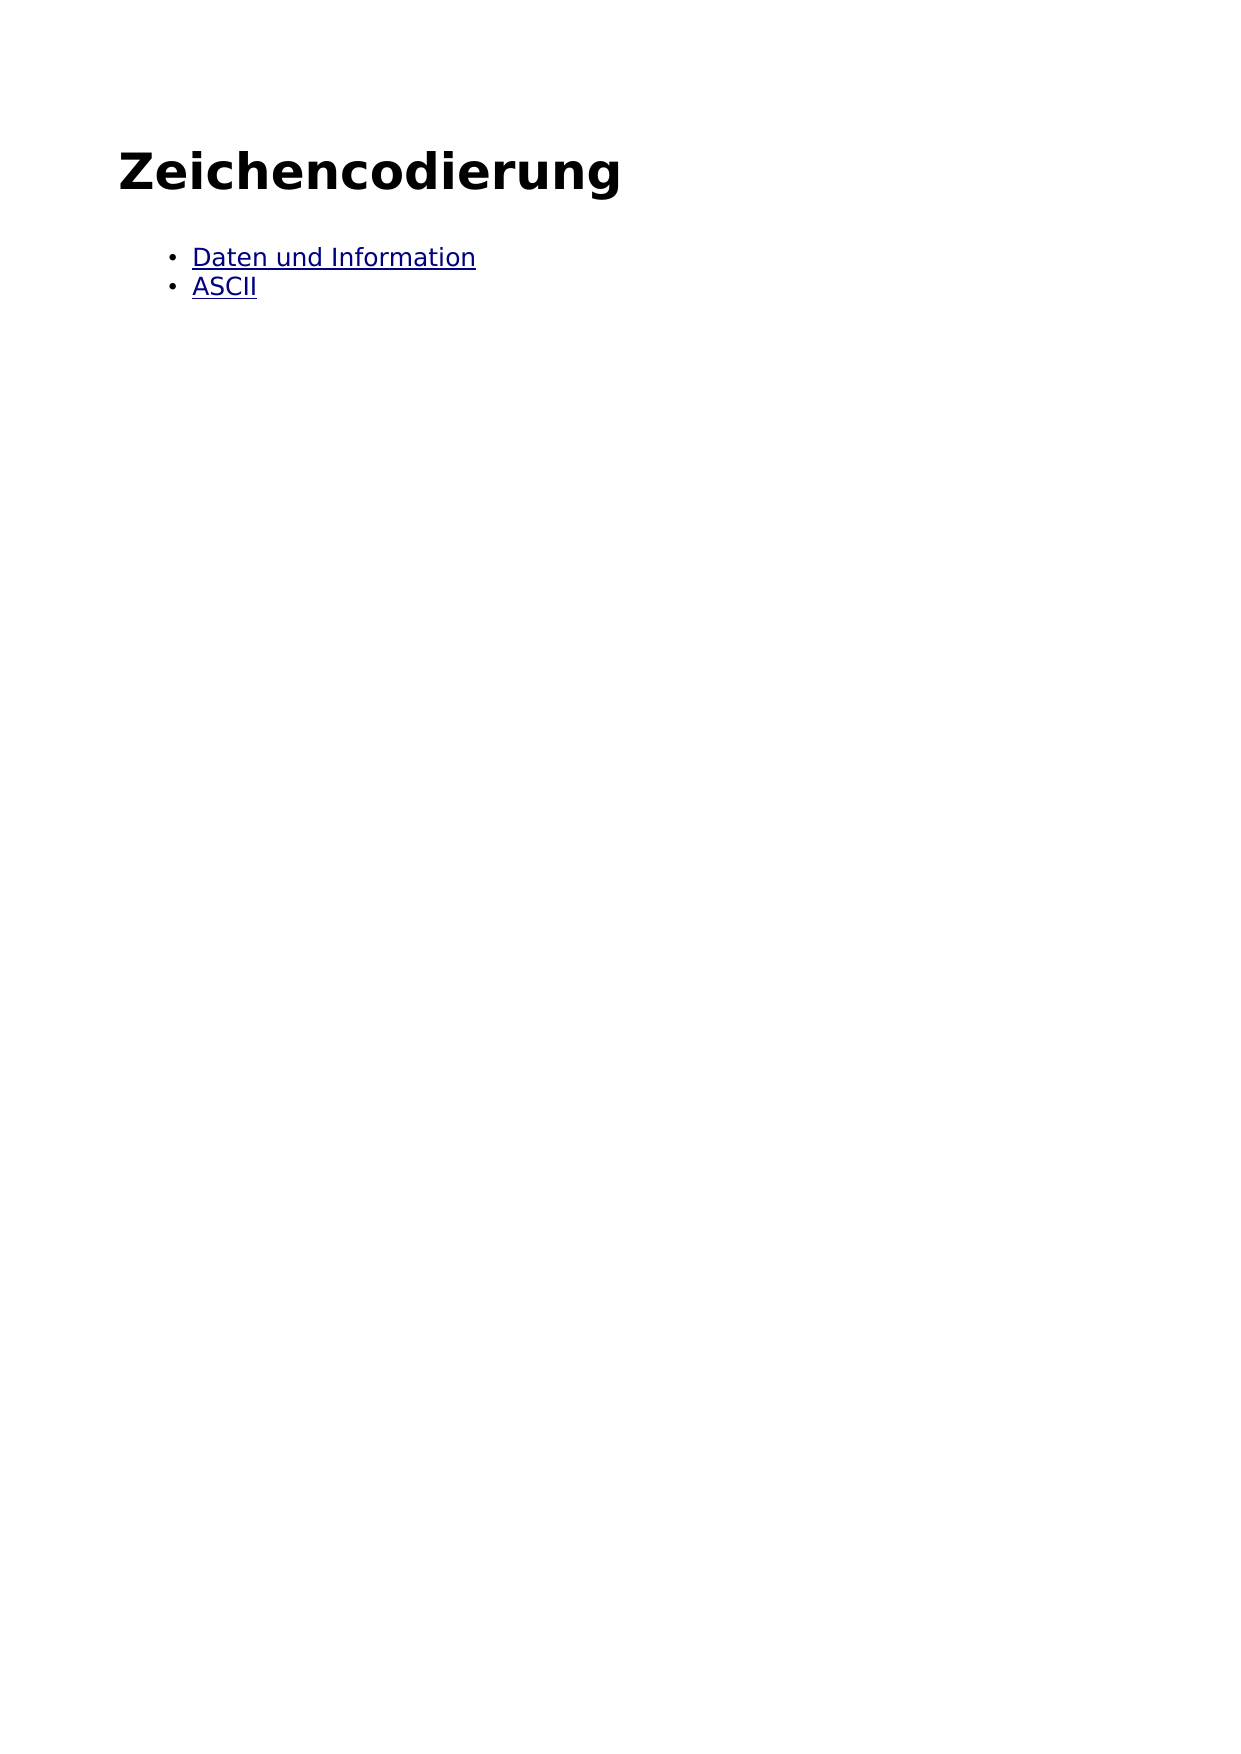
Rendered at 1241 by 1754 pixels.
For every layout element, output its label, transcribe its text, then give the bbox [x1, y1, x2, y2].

subtitle Zeichencodierung [118, 143, 1122, 201]
list ASCII [177, 272, 1122, 302]
list Daten und Information [177, 243, 1122, 272]
